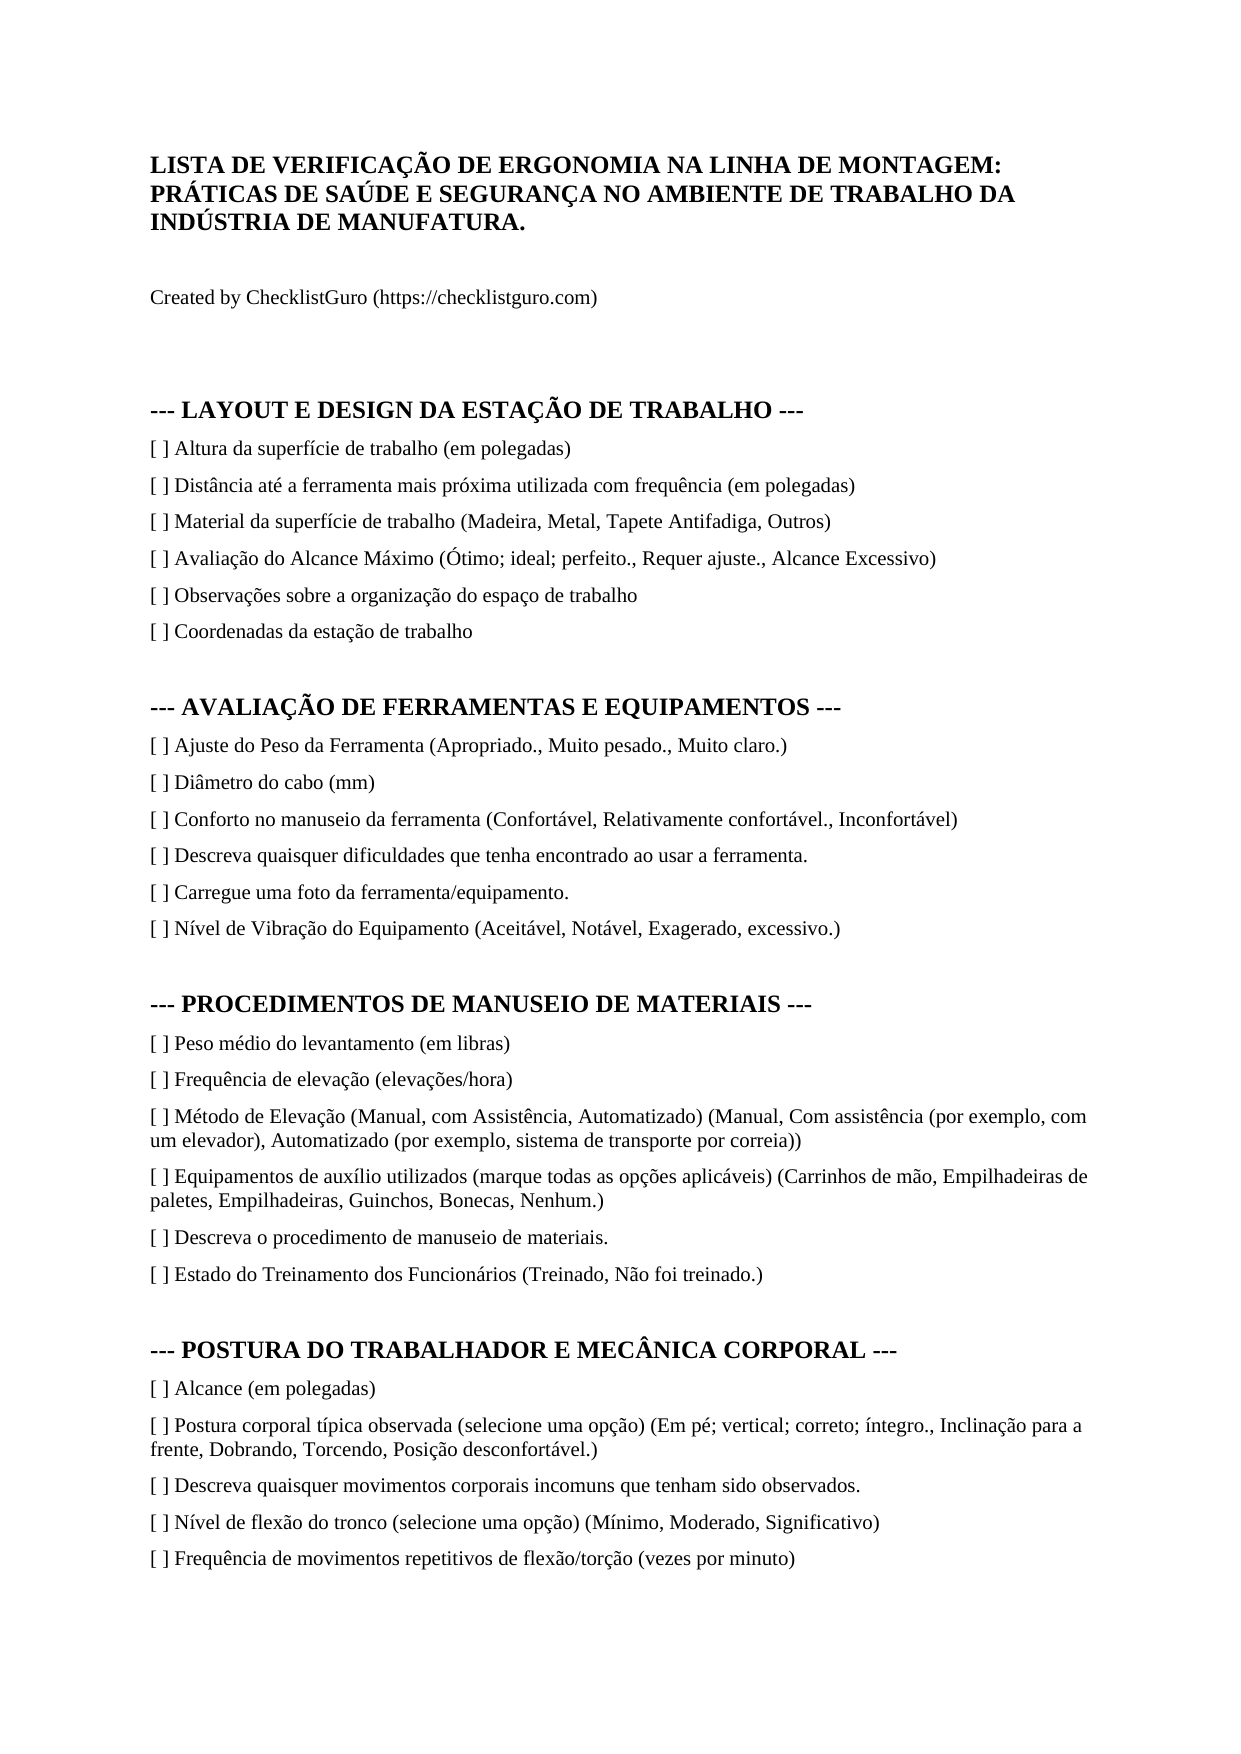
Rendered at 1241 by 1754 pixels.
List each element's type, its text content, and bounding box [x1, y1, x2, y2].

text [ ] Descreva quaisquer movimentos corporais incomuns que tenham sido observados. [150, 1473, 1090, 1497]
text --- LAYOUT E DESIGN DA ESTAÇÃO DE TRABALHO --- [150, 395, 1090, 424]
text LISTA DE VERIFICAÇÃO DE ERGONOMIA NA LINHA DE MONTAGEM: PRÁTICAS DE SAÚDE E SEGURANÇA NO AMBIENTE DE TRABALHO DA INDÚSTRIA DE MANUFATURA. [150, 150, 1090, 236]
text [ ] Coordenadas da estação de trabalho [150, 619, 1090, 643]
text [ ] Nível de flexão do tronco (selecione uma opção) (Mínimo, Moderado, Significativo) [150, 1510, 1090, 1534]
text [ ] Observações sobre a organização do espaço de trabalho [150, 582, 1090, 607]
text [ ] Postura corporal típica observada (selecione uma opção) (Em pé; vertical; correto; íntegro., Inclinação para a frente, Dobrando, Torcendo, Posição desconfortável.) [150, 1412, 1090, 1461]
text [ ] Diâmetro do cabo (mm) [150, 770, 1090, 794]
text [ ] Peso médio do levantamento (em libras) [150, 1031, 1090, 1055]
text --- AVALIAÇÃO DE FERRAMENTAS E EQUIPAMENTOS --- [150, 692, 1090, 721]
text [ ] Descreva o procedimento de manuseio de materiais. [150, 1225, 1090, 1249]
text [ ] Estado do Treinamento dos Funcionários (Treinado, Não foi treinado.) [150, 1262, 1090, 1286]
text [ ] Carregue uma foto da ferramenta/equipamento. [150, 880, 1090, 904]
text [ ] Ajuste do Peso da Ferramenta (Apropriado., Muito pesado., Muito claro.) [150, 733, 1090, 757]
text [ ] Método de Elevação (Manual, com Assistência, Automatizado) (Manual, Com assistência (por exemplo, com um elevador), Automatizado (por exemplo, sistema de transporte por correia)) [150, 1104, 1090, 1152]
text --- POSTURA DO TRABALHADOR E MECÂNICA CORPORAL --- [150, 1335, 1090, 1363]
text [ ] Nível de Vibração do Equipamento (Aceitável, Notável, Exagerado, excessivo.) [150, 916, 1090, 940]
text --- PROCEDIMENTOS DE MANUSEIO DE MATERIAIS --- [150, 989, 1090, 1018]
text [ ] Distância até a ferramenta mais próxima utilizada com frequência (em polegadas) [150, 473, 1090, 497]
text Created by ChecklistGuro (https://checklistguro.com) [150, 285, 1090, 309]
text [ ] Alcance (em polegadas) [150, 1376, 1090, 1400]
text [ ] Material da superfície de trabalho (Madeira, Metal, Tapete Antifadiga, Outros) [150, 509, 1090, 533]
text [ ] Equipamentos de auxílio utilizados (marque todas as opções aplicáveis) (Carrinhos de mão, Empilhadeiras de paletes, Empilhadeiras, Guinchos, Bonecas, Nenhum.) [150, 1164, 1090, 1212]
text [ ] Conforto no manuseio da ferramenta (Confortável, Relativamente confortável., Inconfortável) [150, 807, 1090, 831]
text [ ] Frequência de movimentos repetitivos de flexão/torção (vezes por minuto) [150, 1546, 1090, 1570]
text [ ] Altura da superfície de trabalho (em polegadas) [150, 436, 1090, 460]
text [ ] Avaliação do Alcance Máximo (Ótimo; ideal; perfeito., Requer ajuste., Alcance Excessivo) [150, 546, 1090, 570]
text [ ] Frequência de elevação (elevações/hora) [150, 1067, 1090, 1091]
text [ ] Descreva quaisquer dificuldades que tenha encontrado ao usar a ferramenta. [150, 843, 1090, 867]
